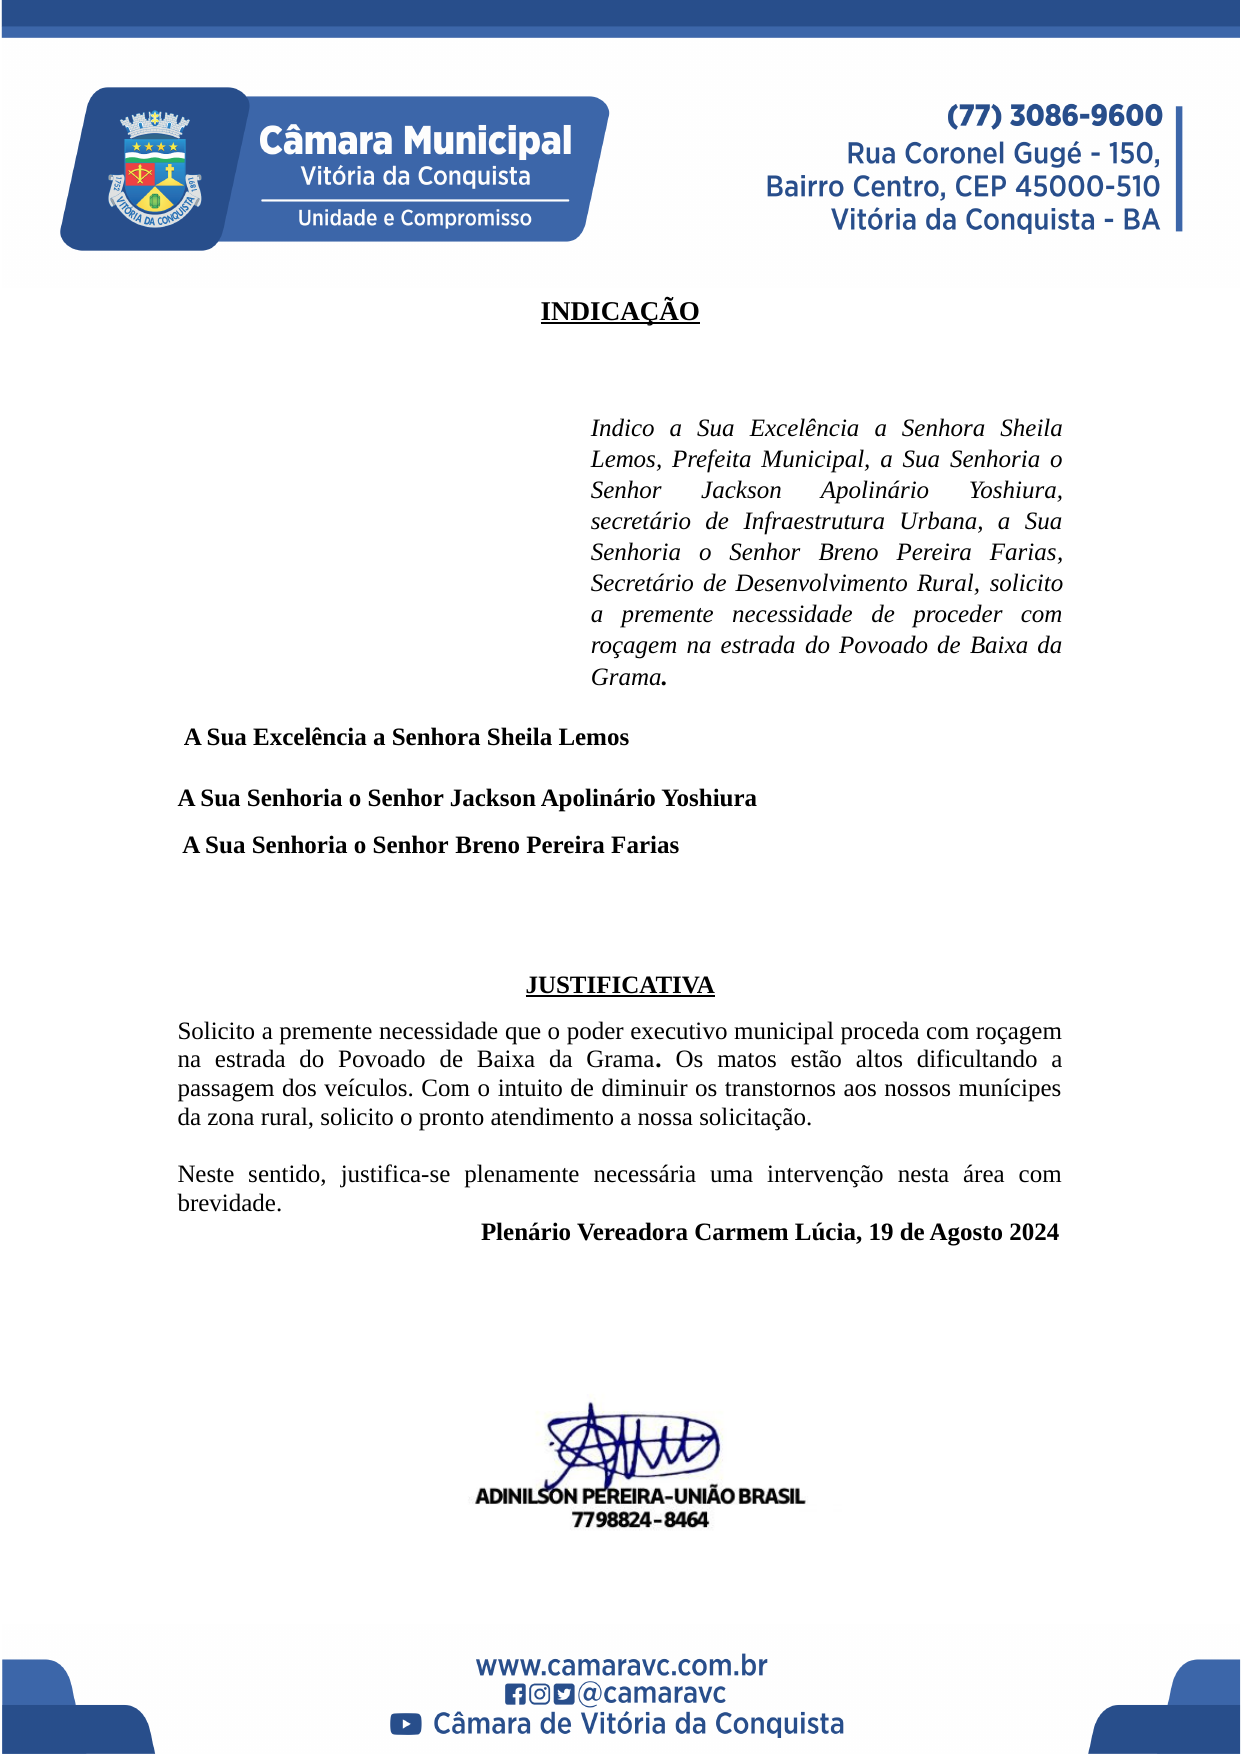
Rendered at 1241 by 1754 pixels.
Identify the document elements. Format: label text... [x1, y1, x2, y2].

text Plenário Vereadora Carmem Lúcia, 19 de Agosto 2024 [177, 1217, 1063, 1246]
text A Sua Senhoria o Senhor Jackson Apolinário Yoshiura [177, 783, 1063, 811]
text INDICAÇÃO [177, 295, 1063, 326]
text A Sua Senhoria o Senhor Breno Pereira Farias [177, 830, 1063, 859]
picture [417, 1360, 842, 1573]
picture [1, 0, 1240, 288]
text A Sua Excelência a Senhora Sheila Lemos [177, 722, 1063, 751]
text JUSTIFICATIVA [177, 970, 1063, 999]
text Solicito a premente necessidade que o poder executivo municipal proceda com roçagem na estrada do Povoado de Baixa da Grama. Os matos estão altos dificultando a passagem dos veículos. Com o intuito de diminuir os transtornos aos nossos munícipes da zona rural, solicito o pronto atendimento a nossa solicitação. [177, 1016, 1063, 1131]
text Neste sentido, justifica-se plenamente necessária uma intervenção nesta área com brevidade. [177, 1159, 1063, 1217]
picture [2, 1624, 1241, 1754]
text Indico a Sua Excelência a Senhora Sheila Lemos, Prefeita Municipal, a Sua Senhoria o Senhor Jackson Apolinário Yoshiura, secretário de Infraestrutura Urbana, a Sua Senhoria o Senhor Breno Pereira Farias, Secretário de Desenvolvimento Rural, solicito a premente necessidade de proceder com roçagem na estrada do Povoado de Baixa da Grama. [591, 413, 1063, 690]
